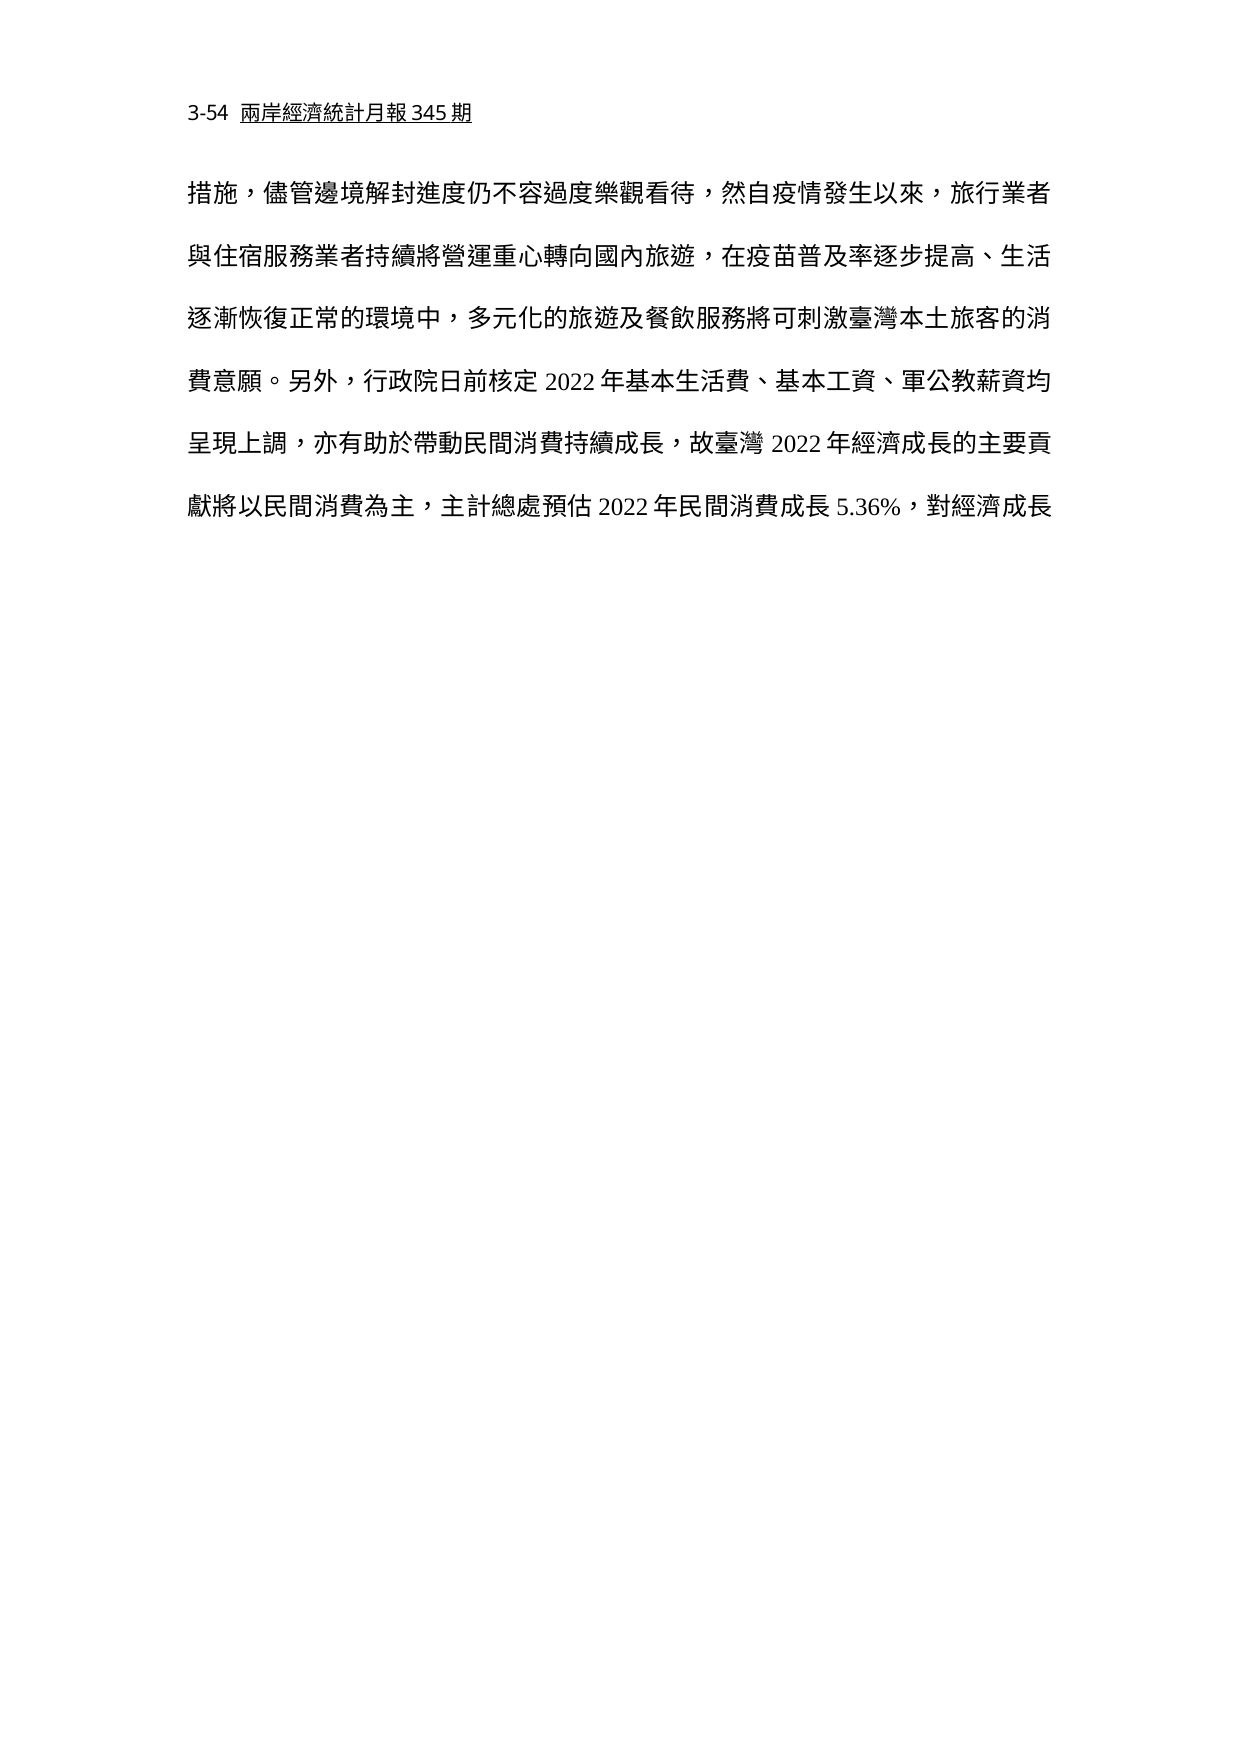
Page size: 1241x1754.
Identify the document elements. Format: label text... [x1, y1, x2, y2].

text 在民間消費方面，隨著國內疫情已明顯趨緩，完整疫苗施打率已超過七成，配合政府多項振興方案正式上路，有助於帶動民間消費逐漸走出陰霾。若本土疫情維持穩定，且疫苗施打情況持續提升，將有助於政府進一步放寬防疫管制措施，儘管邊境解封進度仍不容過度樂觀看待，然自疫情發生以來，旅行業者與住宿服務業者持續將營運重心轉向國內旅遊，在疫苗普及率逐步提高、生活逐漸恢復正常的環境中，多元化的旅遊及餐飲服務將可刺激臺灣本土旅客的消費意願。另外，行政院日前核定2022年基本生活費、基本工資、軍公教薪資均呈現上調，亦有助於帶動民間消費持續成長，故臺灣2022年經濟成長的主要貢獻將以民間消費為主，主計總處預估2022年民間消費成長5.36%，對經濟成長貢獻2.42個百分點。 [187, 150, 1053, 525]
